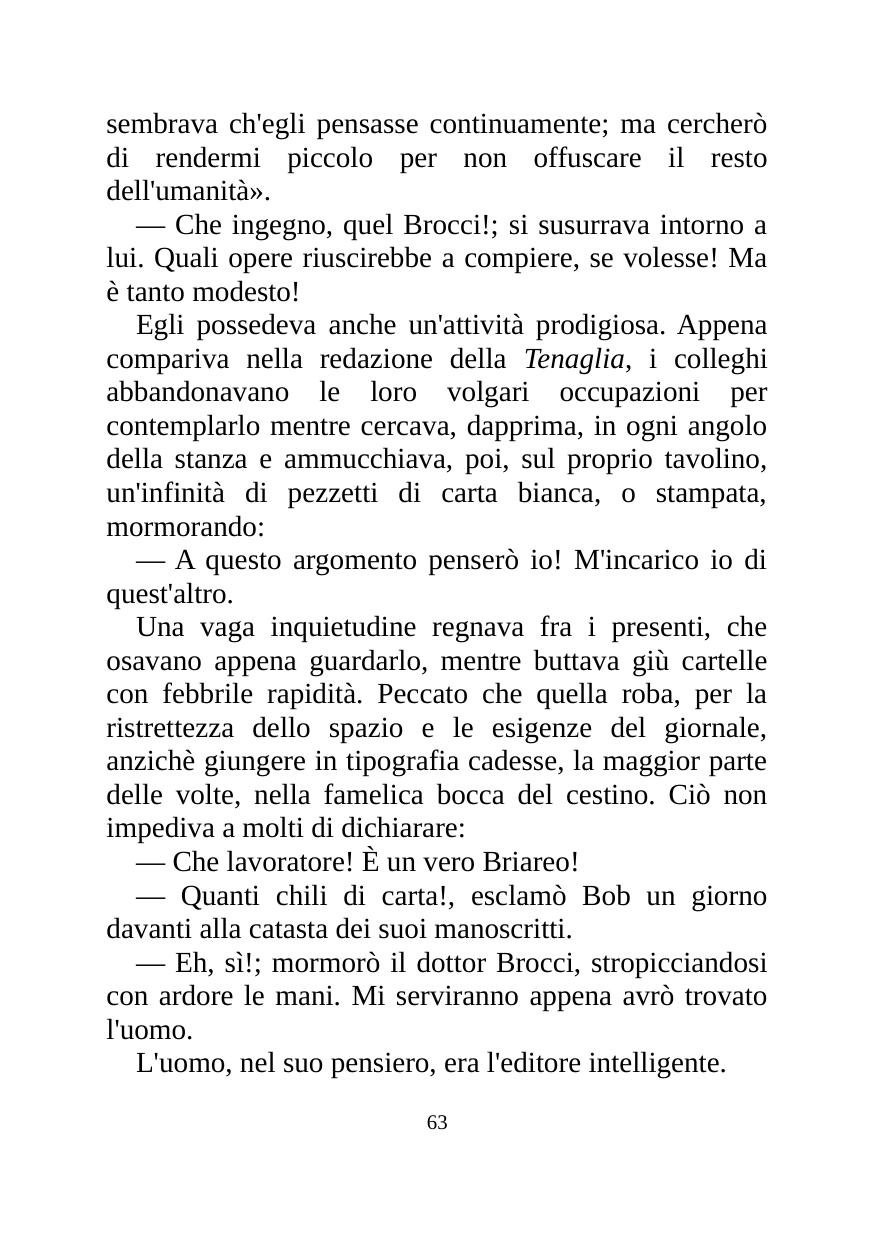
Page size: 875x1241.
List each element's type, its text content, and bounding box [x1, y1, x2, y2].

text — Quanti chili di carta!, esclamò Bob un giorno davanti alla catasta dei suoi manoscritti. [106, 878, 768, 945]
text sembrava ch'egli pensasse continuamente; ma cercherò di rendermi piccolo per non offuscare il resto dell'umanità». [106, 106, 768, 207]
text L'uomo, nel suo pensiero, era l'editore intelligente. [106, 1045, 768, 1079]
text — Che lavoratore! È un vero Briareo! [106, 844, 768, 878]
text Una vaga inquietudine regnava fra i presenti, che osavano appena guardarlo, mentre buttava giù cartelle con febbrile rapidità. Peccato che quella roba, per la ristrettezza dello spazio e le esigenze del giornale, anzichè giungere in tipografia cadesse, la maggior parte delle volte, nella famelica bocca del cestino. Ciò non impediva a molti di dichiarare: [106, 609, 768, 844]
text Egli possedeva anche un'attività prodigiosa. Appena compariva nella redazione della Tenaglia, i colleghi abbandonavano le loro volgari occupazioni per contemplarlo mentre cercava, dapprima, in ogni angolo della stanza e ammucchiava, poi, sul proprio tavolino, un'infinità di pezzetti di carta bianca, o stampata, mormorando: [106, 307, 768, 542]
text — Che ingegno, quel Brocci!; si susurrava intorno a lui. Quali opere riuscirebbe a compiere, se volesse! Ma è tanto modesto! [106, 207, 768, 307]
text — Eh, sì!; mormorò il dottor Brocci, stropicciandosi con ardore le mani. Mi serviranno appena avrò trovato l'uomo. [106, 945, 768, 1045]
text — A questo argomento penserò io! M'incarico io di quest'altro. [106, 542, 768, 609]
